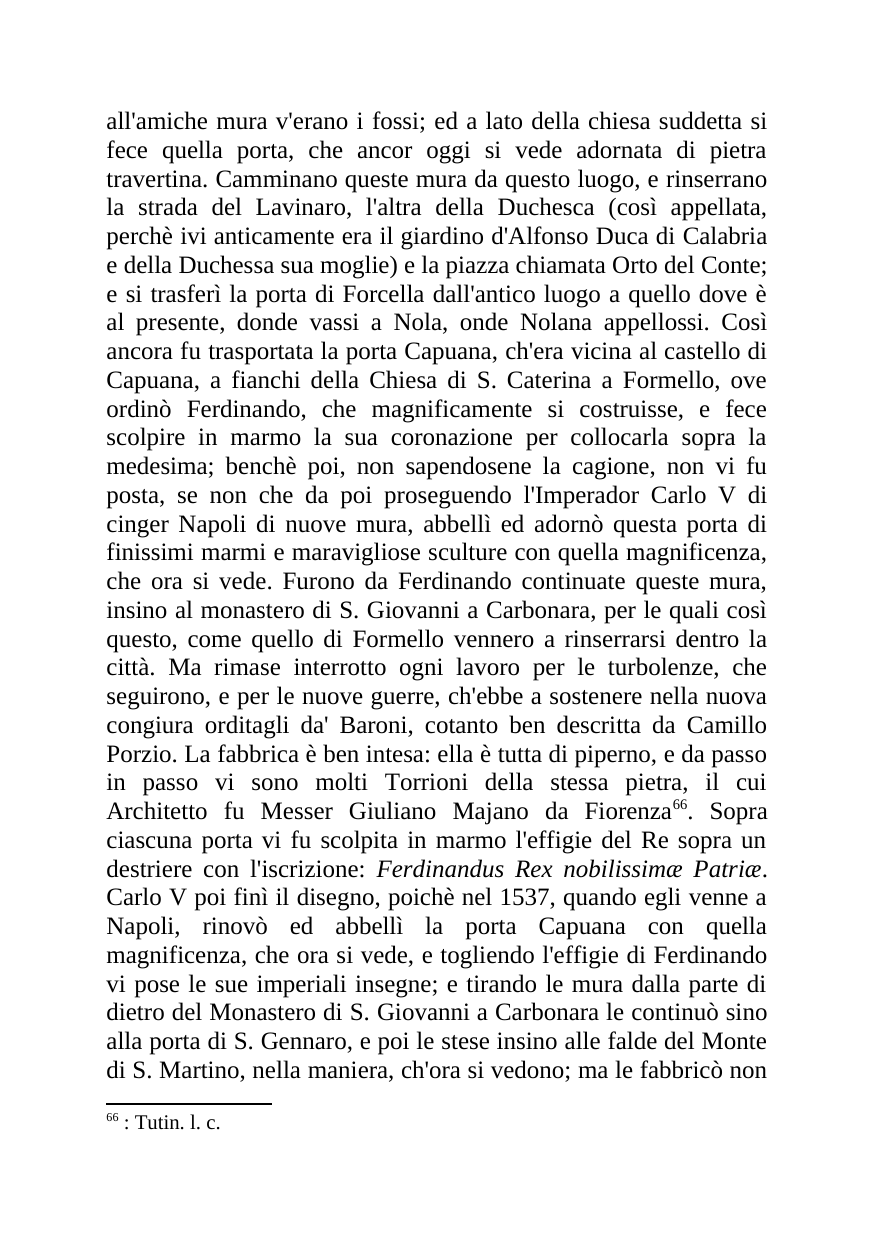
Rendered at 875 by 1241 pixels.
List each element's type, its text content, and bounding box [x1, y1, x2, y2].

text : Tutin. l. c. [106, 1110, 768, 1134]
text all'amiche mura v'erano i fossi; ed a lato della chiesa suddetta si fece quella porta, che ancor oggi si vede adornata di pietra travertina. Camminano queste mura da questo luogo, e rinserrano la strada del Lavinaro, l'altra della Duchesca (così appellata, perchè ivi anticamente era il giardino d'Alfonso Duca di Calabria e della Duchessa sua moglie) e la piazza chiamata Orto del Conte; e si trasferì la porta di Forcella dall'antico luogo a quello dove è al presente, donde vassi a Nola, onde Nolana appellossi. Così ancora fu trasportata la porta Capuana, ch'era vicina al castello di Capuana, a fianchi della Chiesa di S. Caterina a Formello, ove ordinò Ferdinando, che magnificamente si costruisse, e fece scolpire in marmo la sua coronazione per collocarla sopra la medesima; benchè poi, non sapendosene la cagione, non vi fu posta, se non che da poi proseguendo l'Imperador Carlo V di cinger Napoli di nuove mura, abbellì ed adornò questa porta di finissimi marmi e maravigliose sculture con quella magnificenza, che ora si vede. Furono da Ferdinando continuate queste mura, insino al monastero di S. Giovanni a Carbonara, per le quali così questo, come quello di Formello vennero a rinserrarsi dentro la città. Ma rimase interrotto ogni lavoro per le turbolenze, che seguirono, e per le nuove guerre, ch'ebbe a sostenere nella nuova congiura orditagli da' Baroni, cotanto ben descritta da Camillo Porzio. La fabbrica è ben intesa: ella è tutta di piperno, e da passo in passo vi sono molti Torrioni della stessa pietra, il cui Architetto fu Messer Giuliano Majano da Fiorenza. Sopra ciascuna porta vi fu scolpita in marmo l'effigie del Re sopra un destriere con l'iscrizione: Ferdinandus Rex nobilissimæ Patriæ. Carlo V poi finì il disegno, poichè nel 1537, quando egli venne a Napoli, rinovò ed abbellì la porta Capuana con quella magnificenza, che ora si vede, e togliendo l'effigie di Ferdinando vi pose le sue imperiali insegne; e tirando le mura dalla parte di dietro del Monastero di S. Giovanni a Carbonara le continuò sino alla porta di S. Gennaro, e poi le stese insino alle falde del Monte di S. Martino, nella maniera, ch'ora si vedono; ma le fabbricò non [106, 106, 768, 1084]
